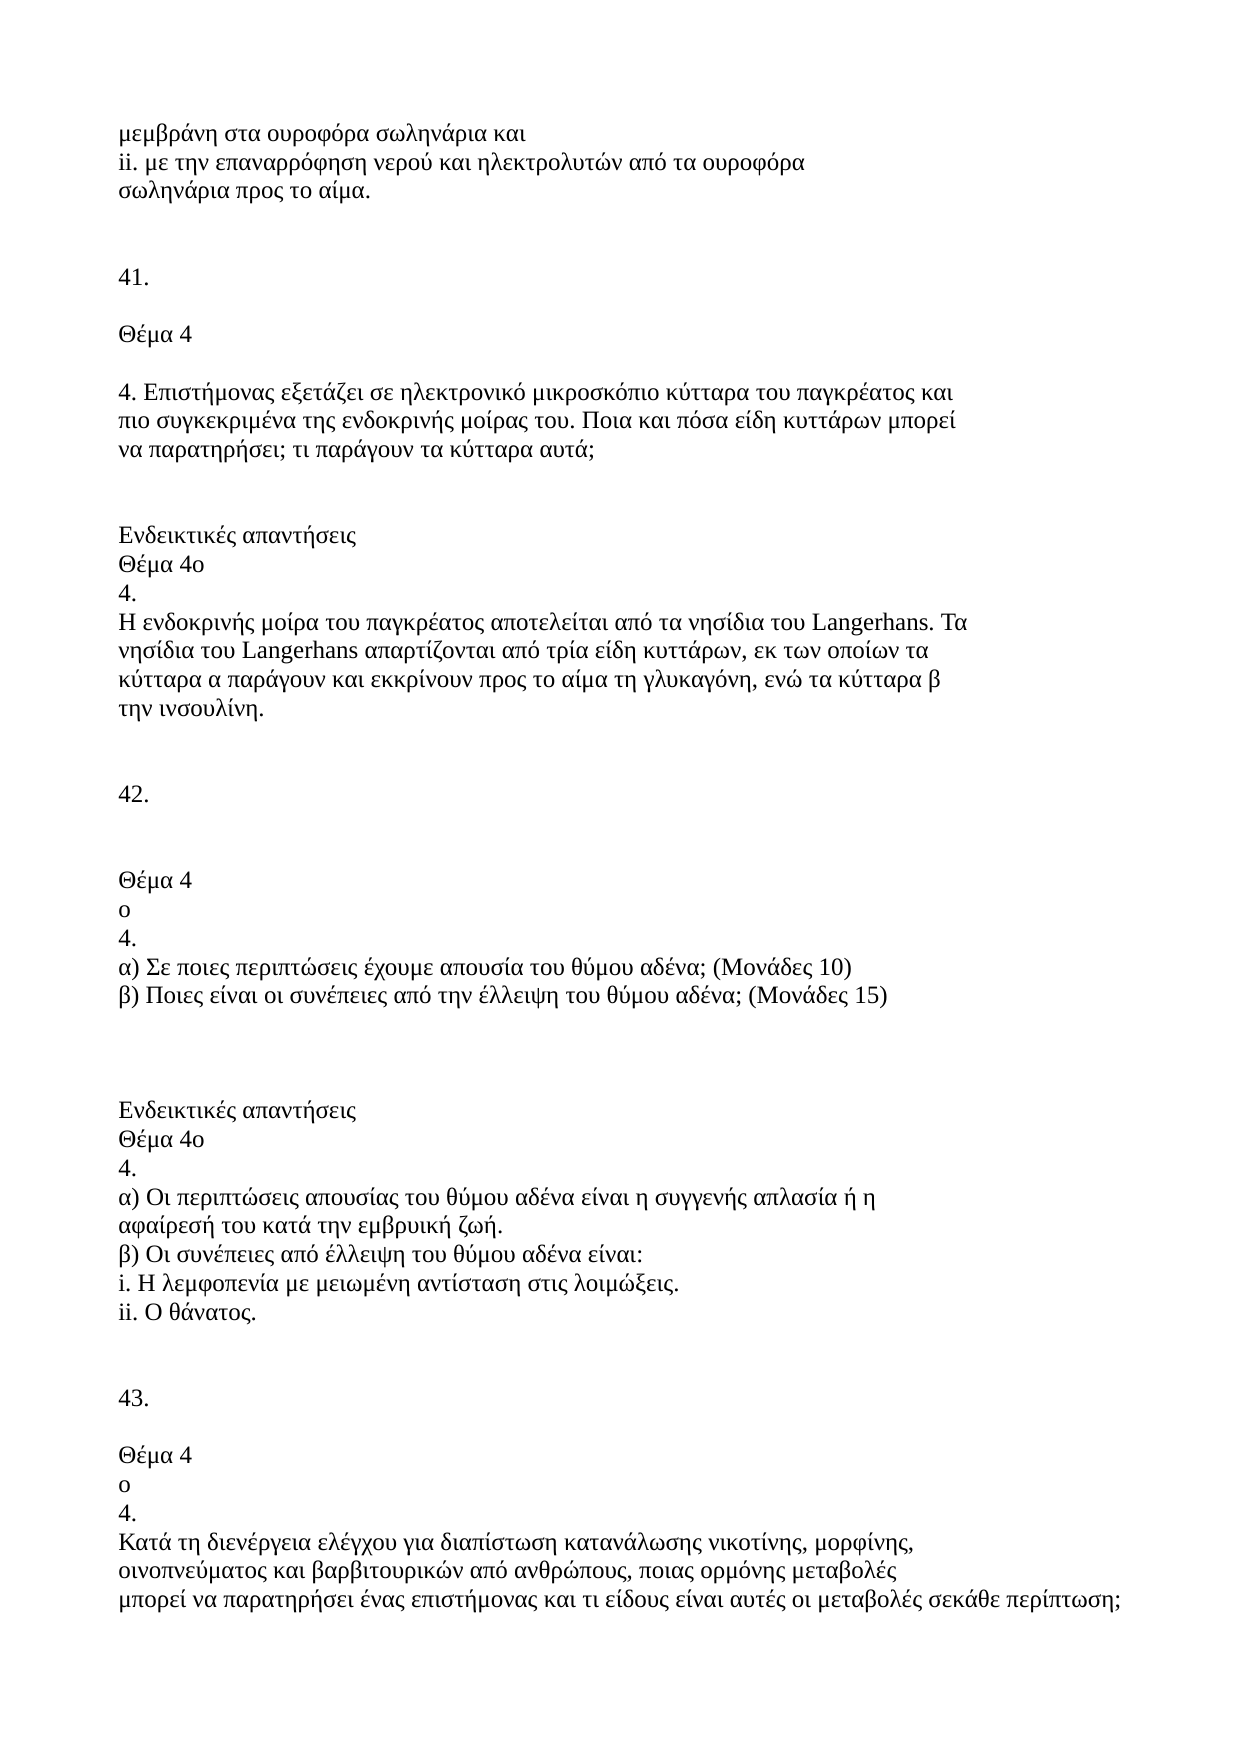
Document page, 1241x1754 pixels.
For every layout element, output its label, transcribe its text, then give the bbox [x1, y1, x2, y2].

text Η ενδοκρινής μοίρα του παγκρέατος αποτελείται από τα νησίδια του Langerhans. Τα [118, 607, 1122, 636]
text την ινσουλίνη. [118, 693, 1122, 722]
text α) Σε ποιες περιπτώσεις έχουμε απουσία του θύμου αδένα; (Μονάδες 10) [118, 952, 1122, 981]
text μπορεί να παρατηρήσει ένας επιστήμονας και τι είδους είναι αυτές οι μεταβολές σεκάθε περίπτωση; [118, 1584, 1122, 1613]
text 4. Επιστήμονας εξετάζει σε ηλεκτρονικό μικροσκόπιο κύτταρα του παγκρέατος και [118, 377, 1122, 406]
text α) Οι περιπτώσεις απουσίας του θύμου αδένα είναι η συγγενής απλασία ή η [118, 1182, 1122, 1211]
text 4. [118, 923, 1122, 952]
text σωληνάρια προς το αίμα. [118, 176, 1122, 204]
text 43. [118, 1383, 1122, 1412]
text ο [118, 1469, 1122, 1498]
text β) Οι συνέπειες από έλλειψη του θύμου αδένα είναι: [118, 1239, 1122, 1268]
text Θέμα 4 [118, 319, 1122, 348]
text Θέμα 4 [118, 866, 1122, 894]
text πιο συγκεκριμένα της ενδοκρινής μοίρας του. Ποια και πόσα είδη κυττάρων μπορεί [118, 406, 1122, 434]
text Θέμα 4ο [118, 549, 1122, 578]
text 4. [118, 578, 1122, 607]
text Θέμα 4ο [118, 1124, 1122, 1153]
text 4. [118, 1153, 1122, 1182]
text Ενδεικτικές απαντήσεις [118, 521, 1122, 549]
text νησίδια του Langerhans απαρτίζονται από τρία είδη κυττάρων, εκ των οποίων τα [118, 636, 1122, 664]
text 4. [118, 1498, 1122, 1527]
text αφαίρεσή του κατά την εμβρυική ζωή. [118, 1211, 1122, 1239]
text Ενδεικτικές απαντήσεις [118, 1096, 1122, 1124]
text μεμβράνη στα ουροφόρα σωληνάρια και [118, 118, 1122, 147]
text 41. [118, 262, 1122, 291]
text Κατά τη διενέργεια ελέγχου για διαπίστωση κατανάλωσης νικοτίνης, μορφίνης, [118, 1527, 1122, 1556]
text οινοπνεύματος και βαρβιτουρικών από ανθρώπους, ποιας ορμόνης μεταβολές [118, 1556, 1122, 1584]
text κύτταρα α παράγουν και εκκρίνουν προς το αίμα τη γλυκαγόνη, ενώ τα κύτταρα β [118, 664, 1122, 693]
text i. Η λεμφοπενία με μειωμένη αντίσταση στις λοιμώξεις. [118, 1268, 1122, 1297]
text ii. Ο θάνατος. [118, 1297, 1122, 1326]
text ο [118, 894, 1122, 923]
text Θέμα 4 [118, 1441, 1122, 1469]
text να παρατηρήσει; τι παράγουν τα κύτταρα αυτά; [118, 434, 1122, 463]
text 42. [118, 779, 1122, 808]
text β) Ποιες είναι οι συνέπειες από την έλλειψη του θύμου αδένα; (Μονάδες 15) [118, 981, 1122, 1009]
text ii. με την επαναρρόφηση νερού και ηλεκτρολυτών από τα ουροφόρα [118, 147, 1122, 176]
